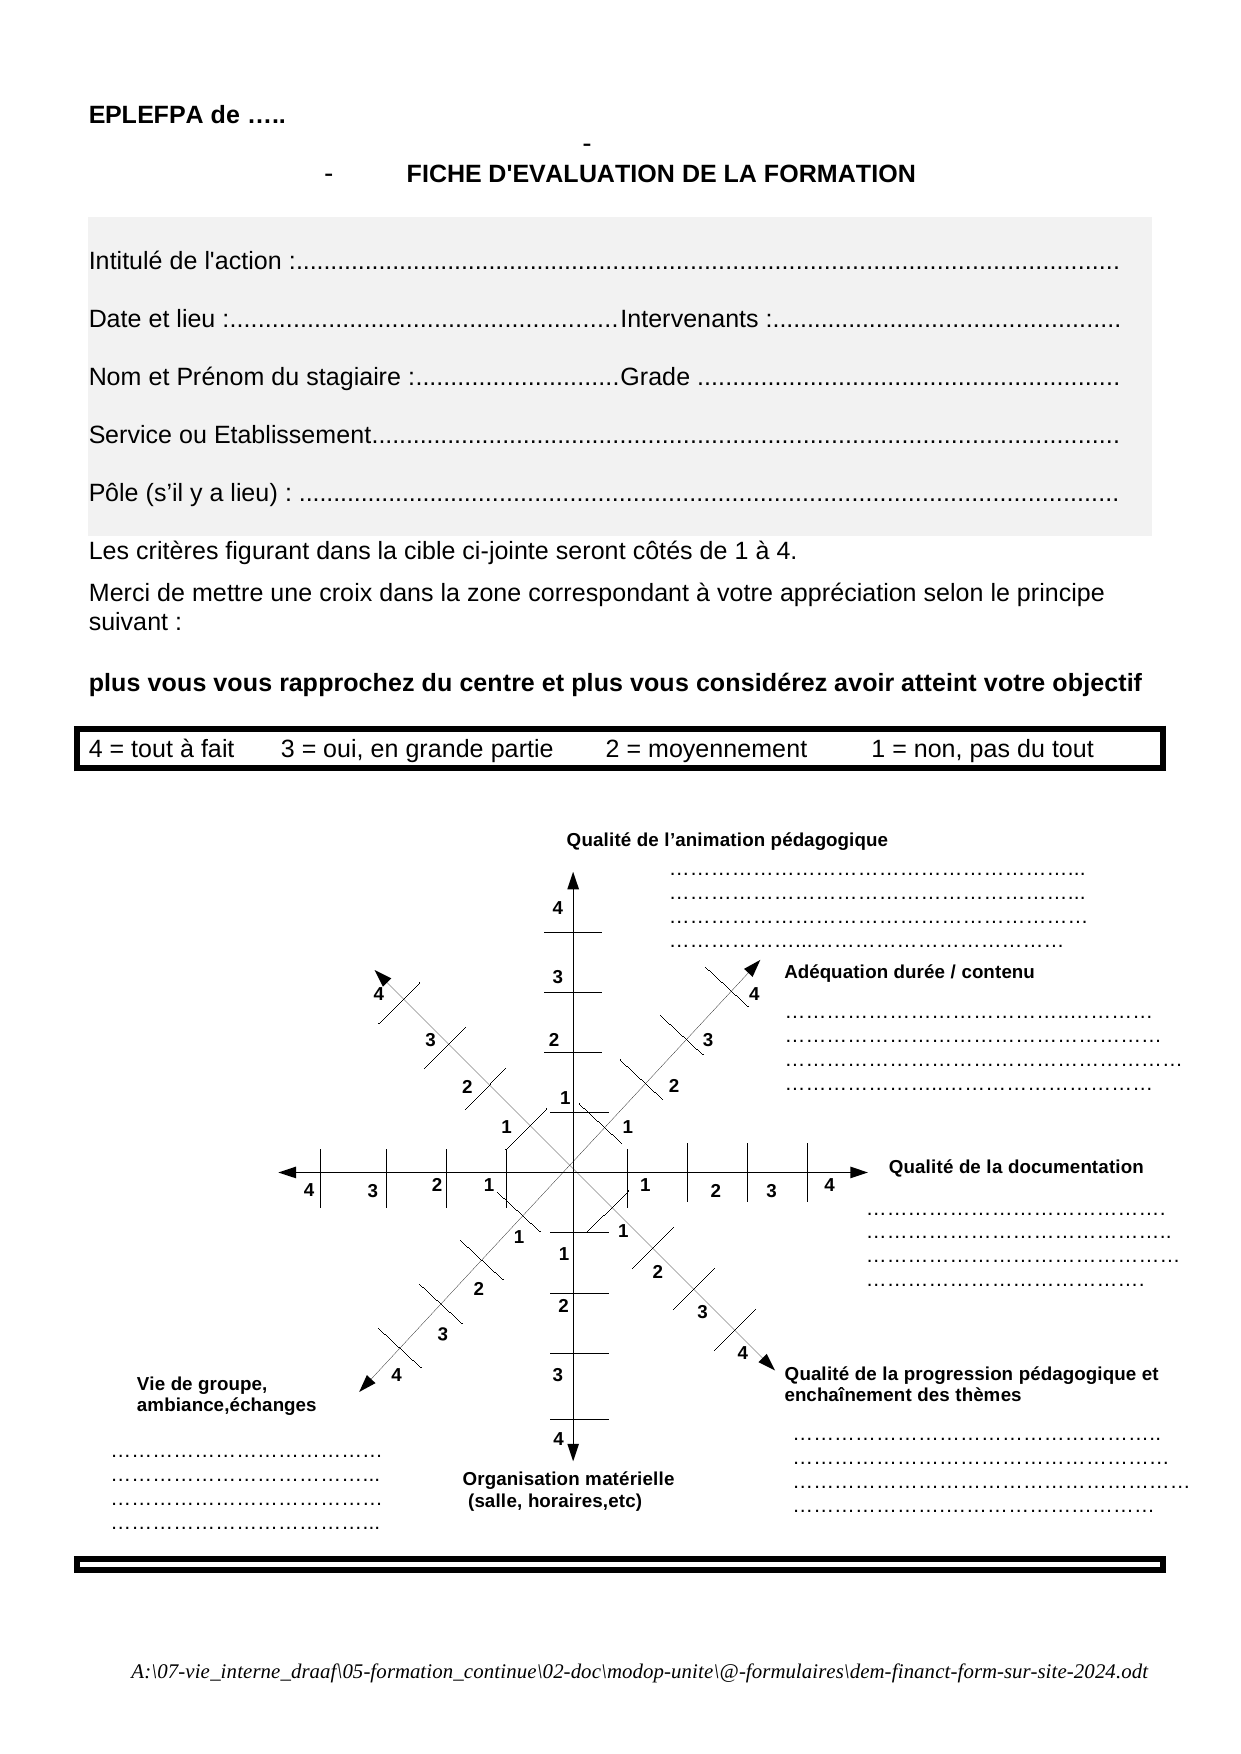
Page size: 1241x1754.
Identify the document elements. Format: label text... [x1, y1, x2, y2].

text plus vous vous rapprochez du centre et plus vous considérez avoir atteint votre objectif [88, 667, 1152, 697]
text Service ou Etablissement [88, 420, 1152, 478]
text 4 = tout à fait 3 = oui, en grande partie 2 = moyennement 1 = non, pas du tout [80, 732, 1160, 765]
text Les critères figurant dans la cible ci-jointe seront côtés de 1 à 4. [88, 536, 1152, 565]
text Nom et Prénom du stagiaire : Grade [88, 362, 1152, 420]
text [80, 1562, 1160, 1567]
text Pôle (s’il y a lieu) : [88, 478, 1152, 536]
text Merci de mettre une croix dans la zone correspondant à votre appréciation selon le principe suivant : [88, 578, 1152, 636]
subtitle FICHE D'EVALUATION de la formation [88, 158, 1152, 187]
text Date et lieu : Intervenants : [88, 304, 1152, 362]
text EPLEFPA de ….. [88, 100, 1152, 129]
text Intitulé de l'action : [88, 246, 1152, 304]
